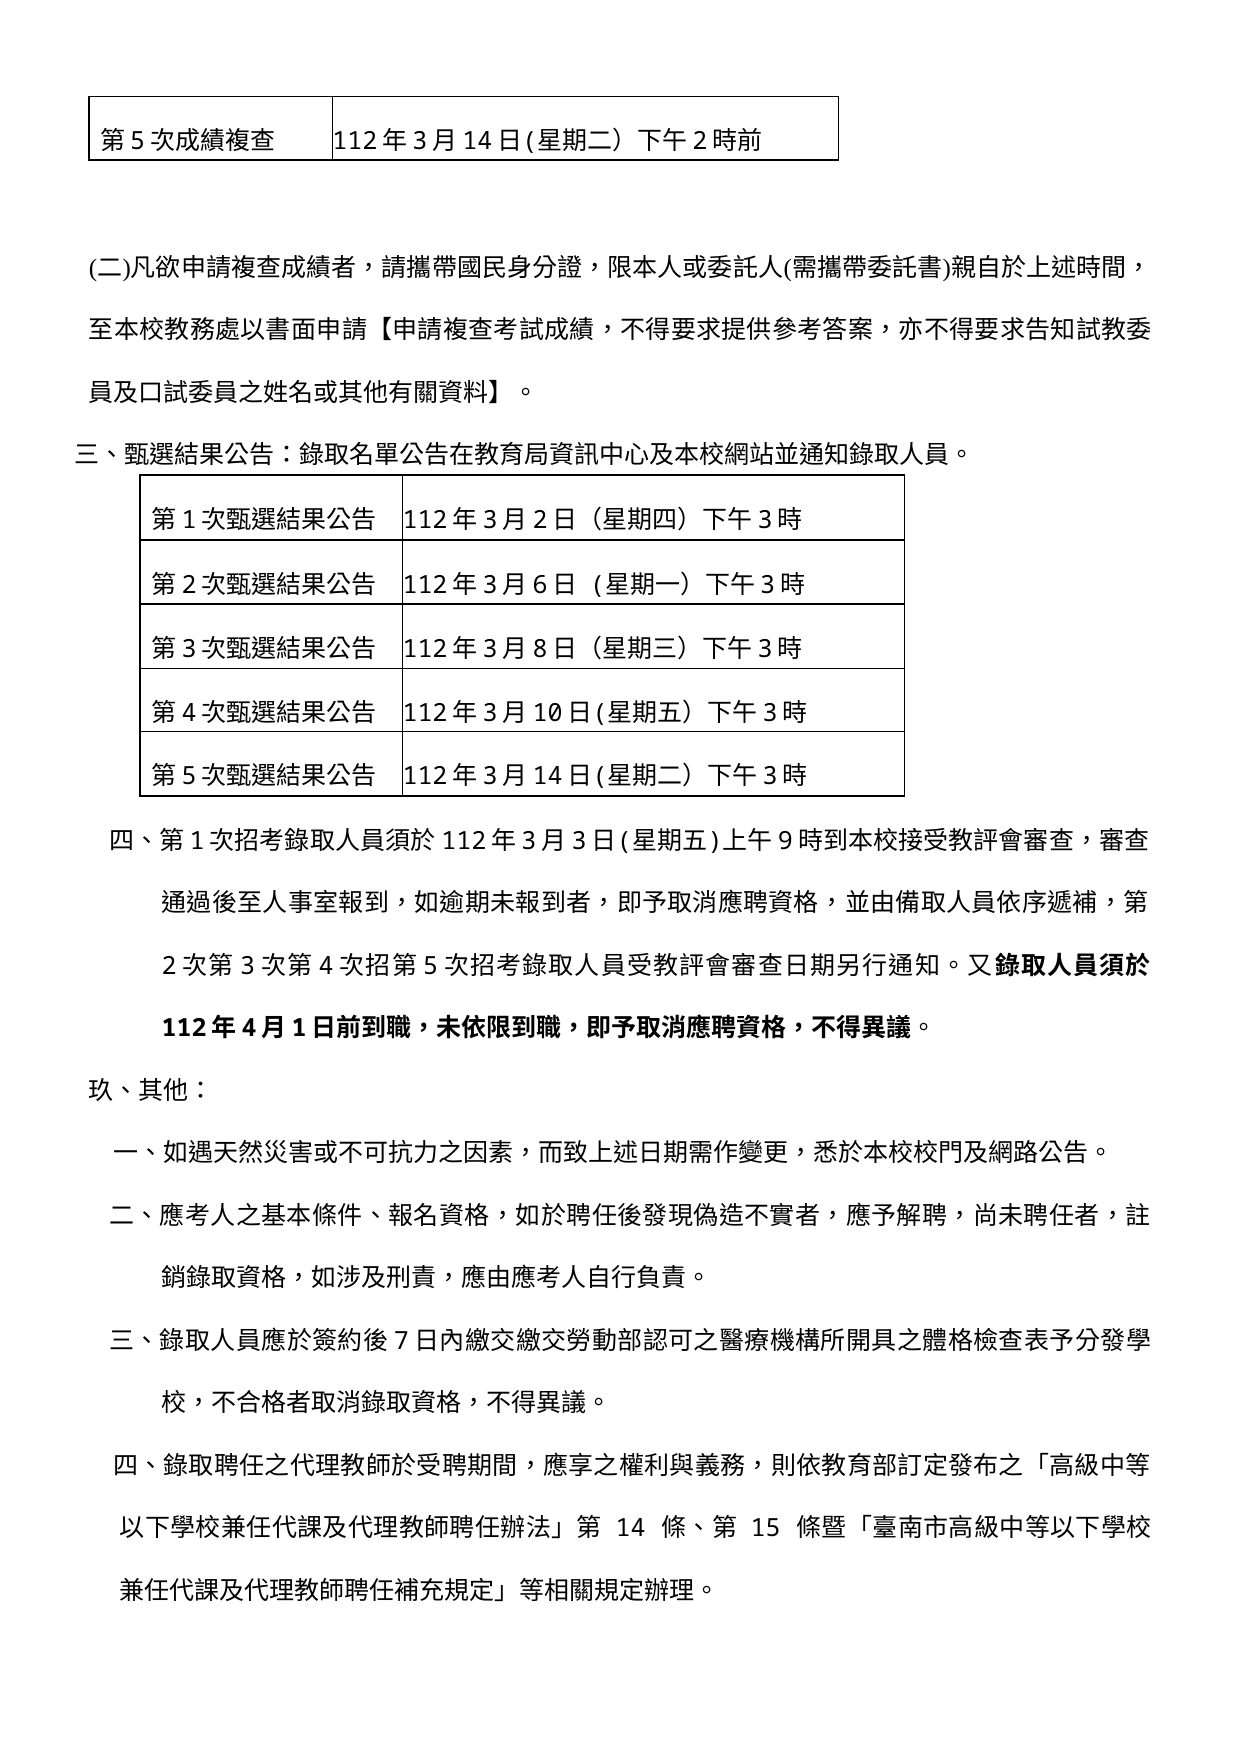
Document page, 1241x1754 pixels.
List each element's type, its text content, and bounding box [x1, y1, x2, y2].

table_cell 112年3月14日(星期二）下午3時 [403, 732, 904, 795]
table_header 第1次甄選結果公告 [141, 476, 402, 538]
text 四、錄取聘任之代理教師於受聘期間，應享之權利與義務，則依教育部訂定發布之「高級中等 以下學校兼任代課及代理教師聘任辦法」第 14 條、第 15 條暨「臺南市高級中等以下學校兼任代課及代理教師聘任補充規定」等相關規定辦理。 [97, 1422, 1152, 1609]
table_cell 第5次成績複查 [90, 97, 332, 159]
text 二、應考人之基本條件、報名資格，如於聘任後發現偽造不實者，應予解聘，尚未聘任者，註銷錄取資格，如涉及刑責，應由應考人自行負責。 [109, 1172, 1152, 1297]
text 玖、其他： [89, 1047, 1152, 1109]
text 一、如遇天然災害或不可抗力之因素，而致上述日期需作變更，悉於本校校門及網路公告。 [89, 1109, 1152, 1172]
text 三、甄選結果公告：錄取名單公告在教育局資訊中心及本校網站並通知錄取人員。 [74, 411, 1152, 474]
text (二)凡欲申請複查成績者，請攜帶國民身分證，限本人或委託人(需攜帶委託書)親自於上述時間，至本校教務處以書面申請【申請複查考試成績，不得要求提供參考答案，亦不得要求告知試教委員及口試委員之姓名或其他有關資料】。 [89, 224, 1152, 411]
table_cell 112年3月8日（星期三）下午3時 [403, 605, 904, 668]
table_cell 第2次甄選結果公告 [141, 541, 402, 603]
table_header 112年3月2日（星期四）下午3時 [403, 476, 904, 538]
table_cell 第5次甄選結果公告 [141, 732, 402, 795]
text 三、錄取人員應於簽約後7日內繳交繳交勞動部認可之醫療機構所開具之體格檢查表予分發學校，不合格者取消錄取資格，不得異議。 [109, 1297, 1152, 1422]
table_cell 112年3月6日 (星期一）下午3時 [403, 541, 904, 603]
table_cell 112年3月10日(星期五）下午3時 [403, 669, 904, 731]
table_cell 第3次甄選結果公告 [141, 605, 402, 668]
text 四、第1次招考錄取人員須於112年3月3日(星期五)上午9時到本校接受教評會審查，審查通過後至人事室報到，如逾期未報到者，即予取消應聘資格，並由備取人員依序遞補，第2次第3次第4次招第5次招考錄取人員受教評會審查日期另行通知。又錄取人員須於112年4月1日前到職，未依限到職，即予取消應聘資格，不得異議。 [109, 797, 1152, 1047]
table_cell 112年3月14日(星期二）下午2時前 [333, 97, 838, 159]
table_cell 第4次甄選結果公告 [141, 669, 402, 731]
